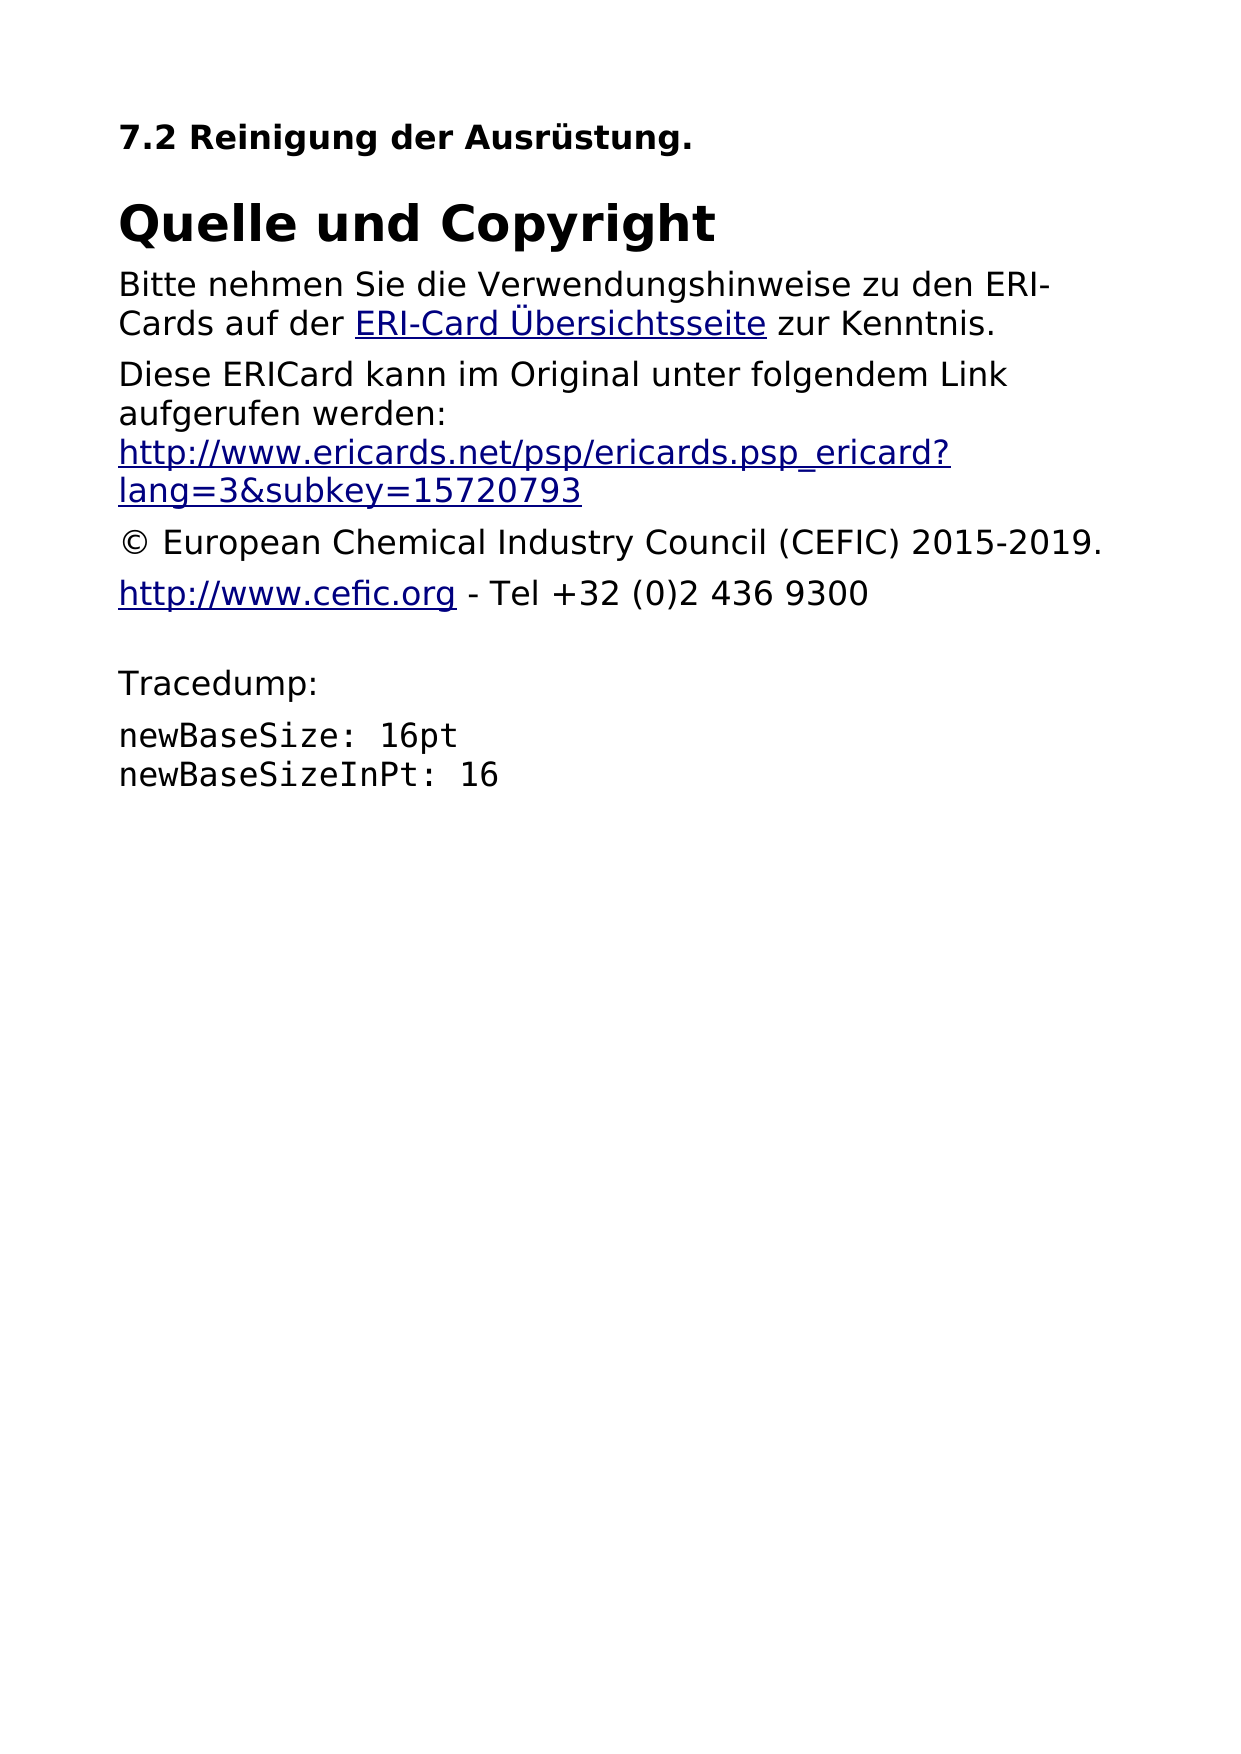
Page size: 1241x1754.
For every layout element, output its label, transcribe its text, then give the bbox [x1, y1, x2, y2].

subtitle Quelle und Copyright [118, 194, 1122, 253]
text newBaseSize: 16pt newBaseSizeInPt: 16 [118, 716, 1122, 794]
text © European Chemical Industry Council (CEFIC) 2015-2019. [118, 523, 1122, 562]
text Tracedump: [118, 626, 1122, 704]
subtitle 7.2 Reinigung der Ausrüstung. [118, 118, 1122, 157]
text Bitte nehmen Sie die Verwendungshinweise zu den ERI-Cards auf der ERI-Card Übersichtsseite zur Kenntnis. [118, 265, 1122, 343]
text Diese ERICard kann im Original unter folgendem Link aufgerufen werden: http://www.ericards.net/psp/ericards.psp_ericard?lang=3&subkey=15720793 [118, 355, 1122, 511]
text http://www.cefic.org - Tel +32 (0)2 436 9300 [118, 575, 1122, 613]
